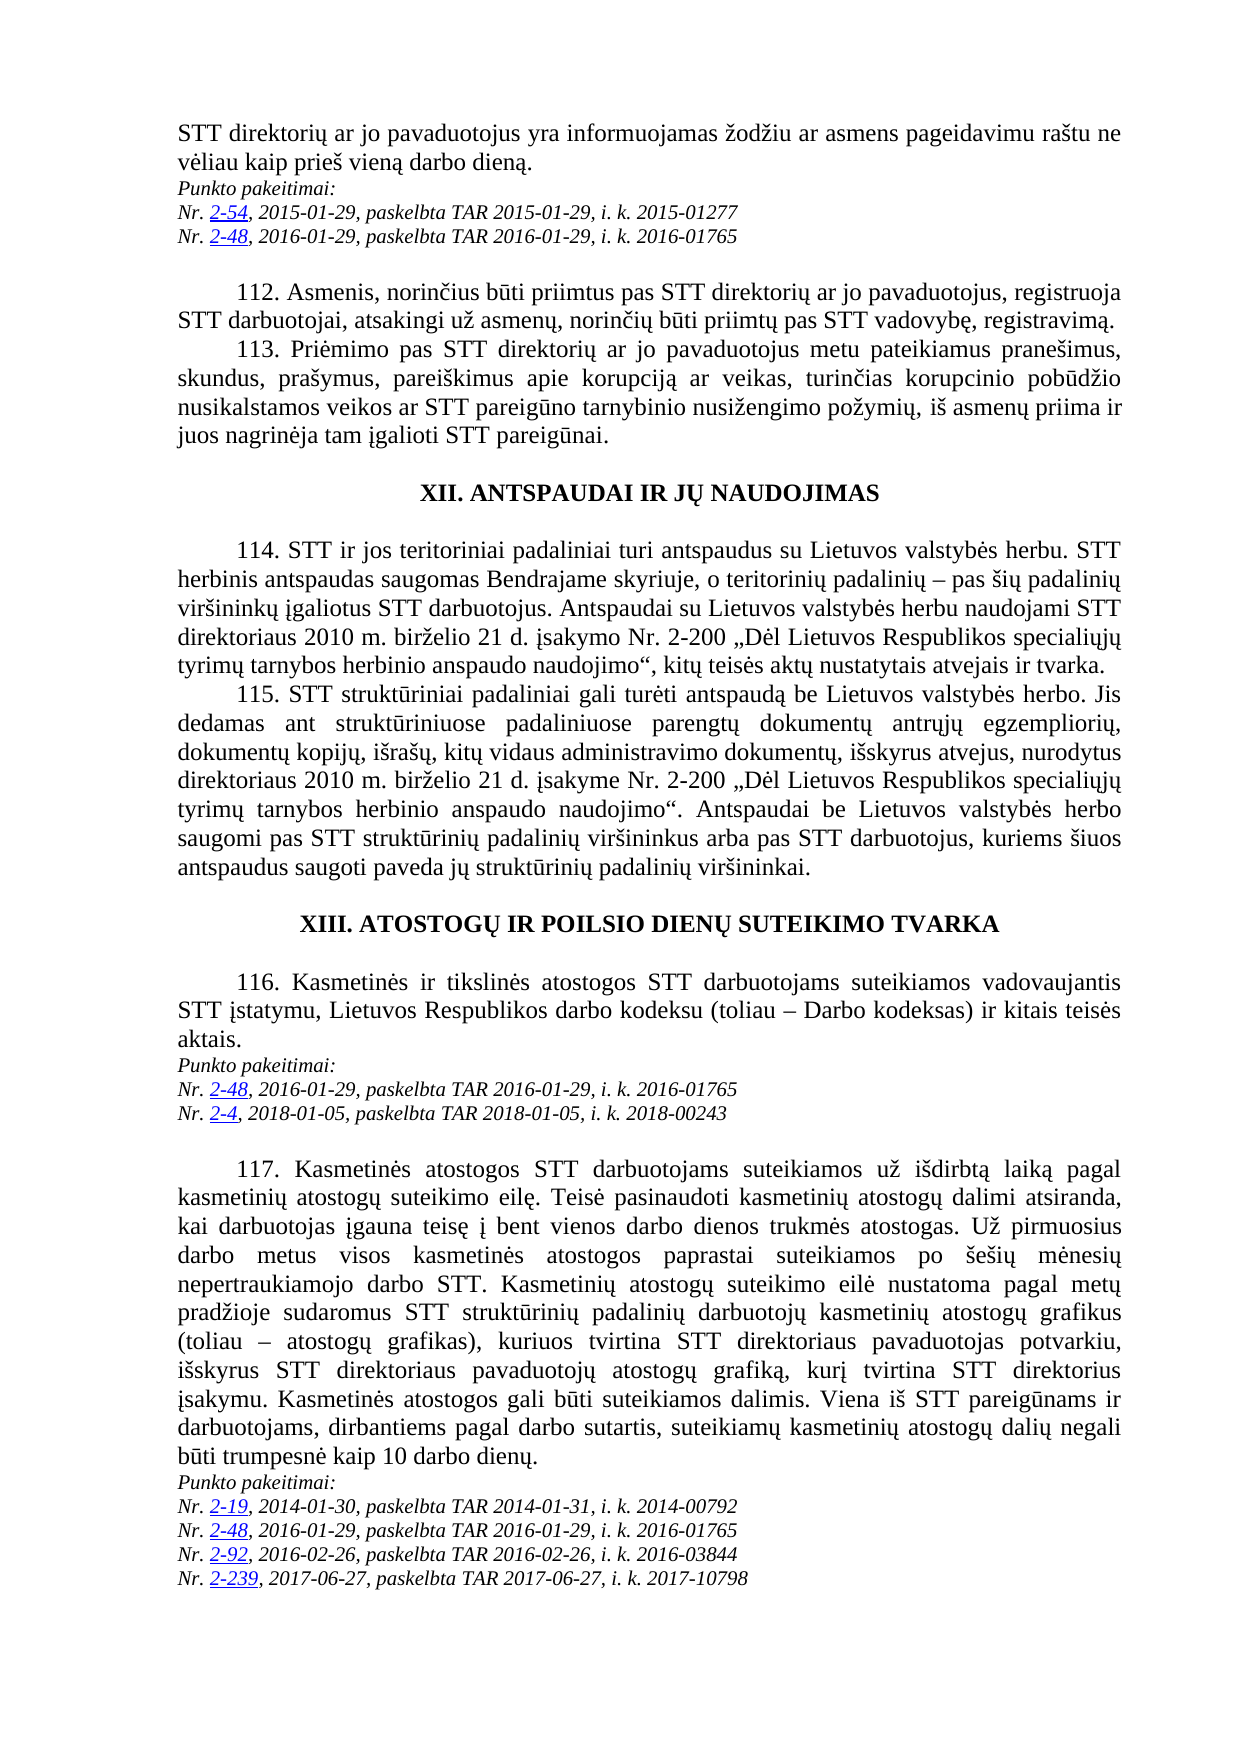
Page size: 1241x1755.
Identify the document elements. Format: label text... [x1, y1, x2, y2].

text STT direktorių ar jo pavaduotojus yra informuojamas žodžiu ar asmens pageidavimu raštu ne vėliau kaip prieš vieną darbo dieną. [177, 118, 1122, 176]
text 113. Priėmimo pas STT direktorių ar jo pavaduotojus metu pateikiamus pranešimus, skundus, prašymus, pareiškimus apie korupciją ar veikas, turinčias korupcinio pobūdžio nusikalstamos veikos ar STT pareigūno tarnybinio nusižengimo požymių, iš asmenų priima ir juos nagrinėja tam įgalioti STT pareigūnai. [177, 334, 1122, 449]
text 112. Asmenis, norinčius būti priimtus pas STT direktorių ar jo pavaduotojus, registruoja STT darbuotojai, atsakingi už asmenų, norinčių būti priimtų pas STT vadovybę, registravimą. [177, 277, 1122, 334]
text Punkto pakeitimai: [177, 176, 1122, 200]
text 115. STT struktūriniai padaliniai gali turėti antspaudą be Lietuvos valstybės herbo. Jis dedamas ant struktūriniuose padaliniuose parengtų dokumentų antrųjų egzempliorių, dokumentų kopijų, išrašų, kitų vidaus administravimo dokumentų, išskyrus atvejus, nurodytus direktoriaus 2010 m. birželio 21 d. įsakyme Nr. 2-200 „Dėl Lietuvos Respublikos specialiųjų tyrimų tarnybos herbinio anspaudo naudojimo“. Antspaudai be Lietuvos valstybės herbo saugomi pas STT struktūrinių padalinių viršininkus arba pas STT darbuotojus, kuriems šiuos antspaudus saugoti paveda jų struktūrinių padalinių viršininkai. [177, 679, 1122, 880]
text Nr. 2-48, 2016-01-29, paskelbta TAR 2016-01-29, i. k. 2016-01765 [177, 1077, 1122, 1101]
text Nr. 2-239, 2017-06-27, paskelbta TAR 2017-06-27, i. k. 2017-10798 [177, 1566, 1122, 1590]
text Nr. 2-48, 2016-01-29, paskelbta TAR 2016-01-29, i. k. 2016-01765 [177, 224, 1122, 248]
text 117. Kasmetinės atostogos STT darbuotojams suteikiamos už išdirbtą laiką pagal kasmetinių atostogų suteikimo eilę. Teisė pasinaudoti kasmetinių atostogų dalimi atsiranda, kai darbuotojas įgauna teisę į bent vienos darbo dienos trukmės atostogas. Už pirmuosius darbo metus visos kasmetinės atostogos paprastai suteikiamos po šešių mėnesių nepertraukiamojo darbo STT. Kasmetinių atostogų suteikimo eilė nustatoma pagal metų pradžioje sudaromus STT struktūrinių padalinių darbuotojų kasmetinių atostogų grafikus (toliau – atostogų grafikas), kuriuos tvirtina STT direktoriaus pavaduotojas potvarkiu, išskyrus STT direktoriaus pavaduotojų atostogų grafiką, kurį tvirtina STT direktorius įsakymu. Kasmetinės atostogos gali būti suteikiamos dalimis. Viena iš STT pareigūnams ir darbuotojams, dirbantiems pagal darbo sutartis, suteikiamų kasmetinių atostogų dalių negali būti trumpesnė kaip 10 darbo dienų. [177, 1154, 1122, 1470]
text Punkto pakeitimai: [177, 1470, 1122, 1494]
text XII. ANTSPAUDAI IR JŲ NAUDOJIMAS [177, 478, 1122, 507]
text Nr. 2-19, 2014-01-30, paskelbta TAR 2014-01-31, i. k. 2014-00792 [177, 1494, 1122, 1518]
text Nr. 2-48, 2016-01-29, paskelbta TAR 2016-01-29, i. k. 2016-01765 [177, 1518, 1122, 1542]
text 114. STT ir jos teritoriniai padaliniai turi antspaudus su Lietuvos valstybės herbu. STT herbinis antspaudas saugomas Bendrajame skyriuje, o teritorinių padalinių – pas šių padalinių viršininkų įgaliotus STT darbuotojus. Antspaudai su Lietuvos valstybės herbu naudojami STT direktoriaus 2010 m. birželio 21 d. įsakymo Nr. 2-200 „Dėl Lietuvos Respublikos specialiųjų tyrimų tarnybos herbinio anspaudo naudojimo“, kitų teisės aktų nustatytais atvejais ir tvarka. [177, 535, 1122, 679]
text Nr. 2-92, 2016-02-26, paskelbta TAR 2016-02-26, i. k. 2016-03844 [177, 1542, 1122, 1566]
text 116. Kasmetinės ir tikslinės atostogos STT darbuotojams suteikiamos vadovaujantis STT įstatymu, Lietuvos Respublikos darbo kodeksu (toliau – Darbo kodeksas) ir kitais teisės aktais. [177, 967, 1122, 1053]
text Nr. 2-54, 2015-01-29, paskelbta TAR 2015-01-29, i. k. 2015-01277 [177, 200, 1122, 224]
text Punkto pakeitimai: [177, 1053, 1122, 1077]
text XIII. ATOSTOGŲ IR POILSIO DIENŲ SUTEIKIMO TVARKA [177, 909, 1122, 938]
text Nr. 2-4, 2018-01-05, paskelbta TAR 2018-01-05, i. k. 2018-00243 [177, 1101, 1122, 1125]
